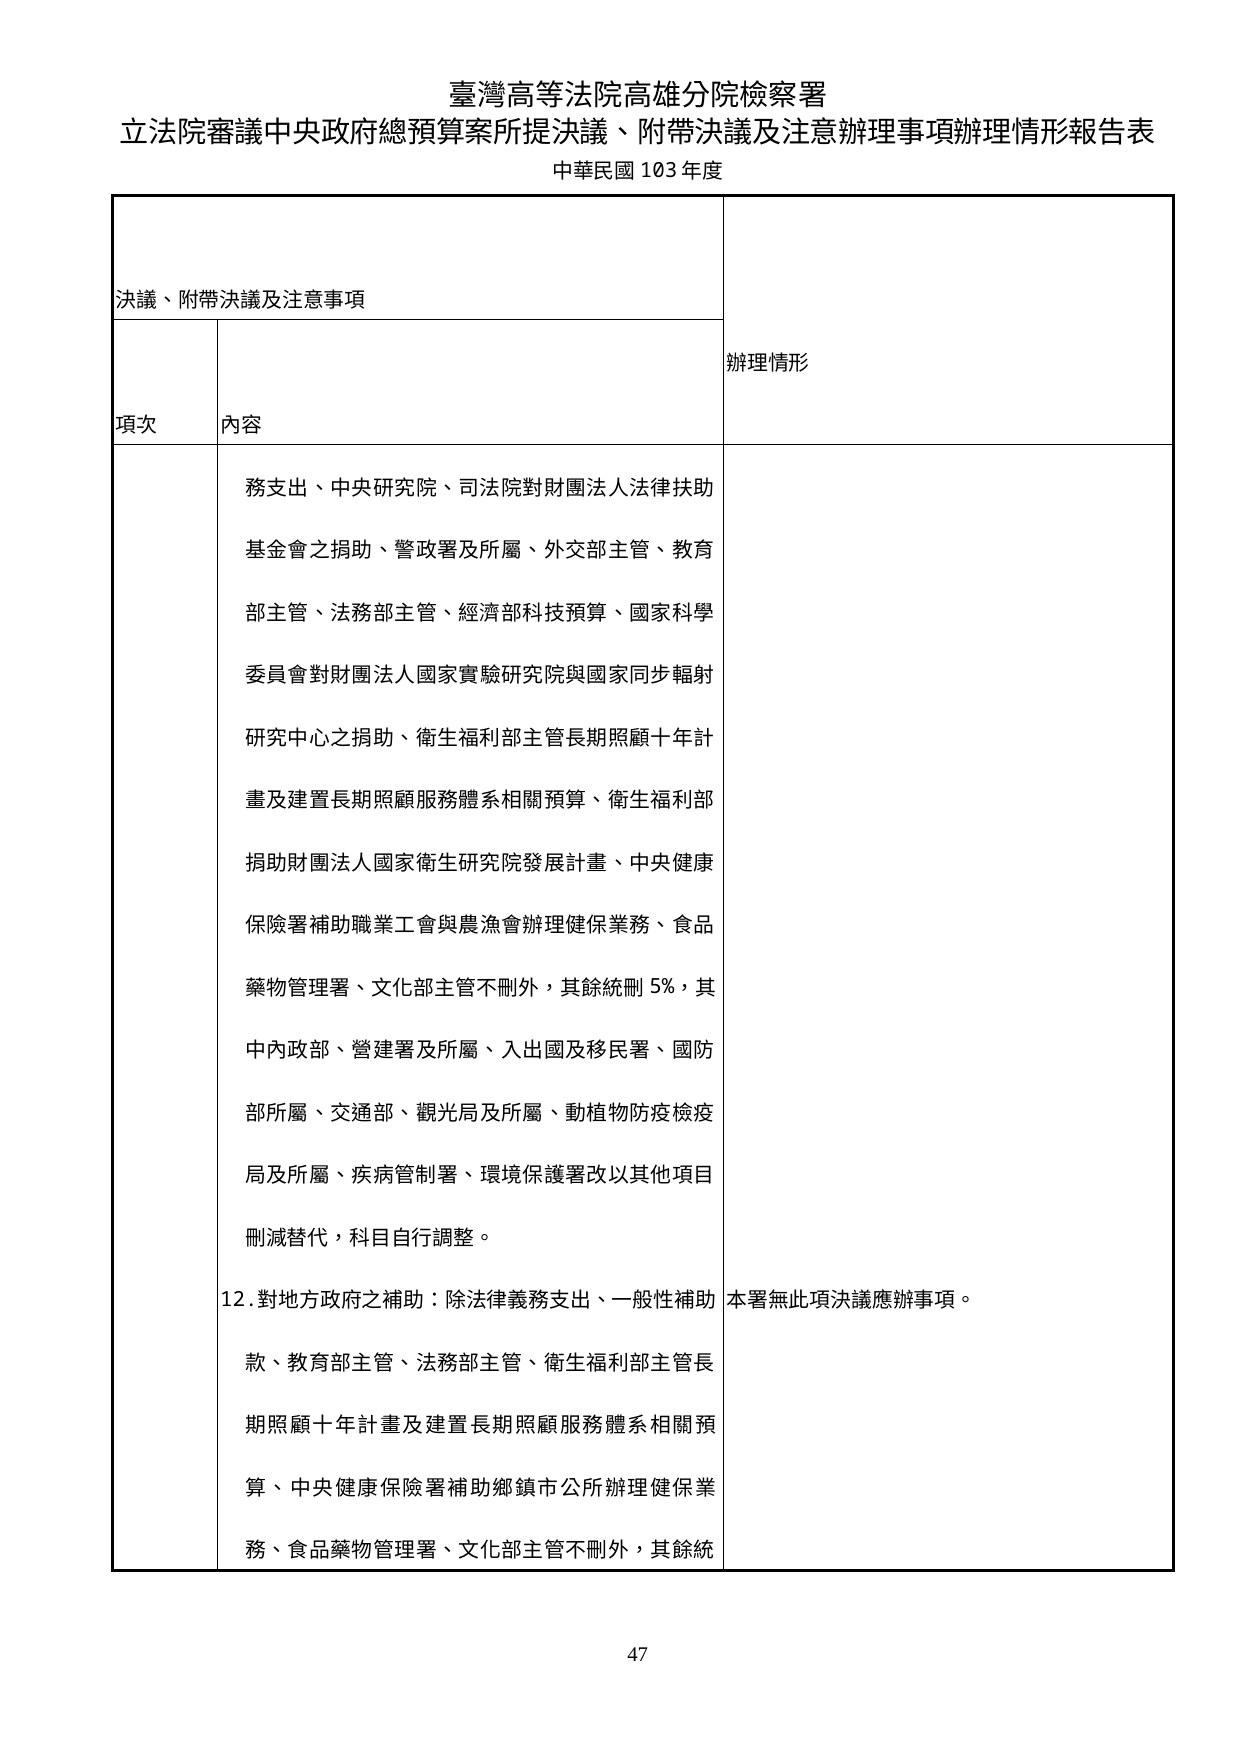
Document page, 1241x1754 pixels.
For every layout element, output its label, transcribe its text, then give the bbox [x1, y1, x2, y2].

table_cell 本署無此項決議應辦事項。 [724, 445, 1172, 1569]
table_cell 務支出、中央研究院、司法院對財團法人法律扶助基金會之捐助、警政署及所屬、外交部主管、教育部主管、法務部主管、經濟部科技預算、國家科學委員會對財團法人國家實驗研究院與國家同步輻射研究中心之捐助、衛生福利部主管長期照顧十年計畫及建置長期照顧服務體系相關預算、衛生福利部捐助財團法人國家衛生研究院發展計畫、中央健康保險署補助職業工會與農漁會辦理健保業務、食品藥物管理署、文化部主管不刪外，其餘統刪5%，其中內政部、營建署及所屬、入出國及移民署、國防部所屬、交通部、觀光局及所屬、動植物防疫檢疫局及所屬、疾病管制署、環境保護署改以其他項目刪減替代，科目自行調整。 12.對地方政府之補助：除法律義務支出、一般性補助款、教育部主管、法務部主管、衛生福利部主管長期照顧十年計畫及建置長期照顧服務體系相關預算、中央健康保險署補助鄉鎮市公所辦理健保業務、食品藥物管理署、文化部主管不刪外，其餘統 [218, 445, 723, 1569]
table_cell 內容 [218, 320, 723, 444]
table_cell 項次 [114, 320, 217, 444]
table_cell [114, 445, 217, 1569]
table_header 決議、附帶決議及注意事項 [114, 197, 723, 319]
table_header 辦理情形 [724, 197, 1172, 444]
